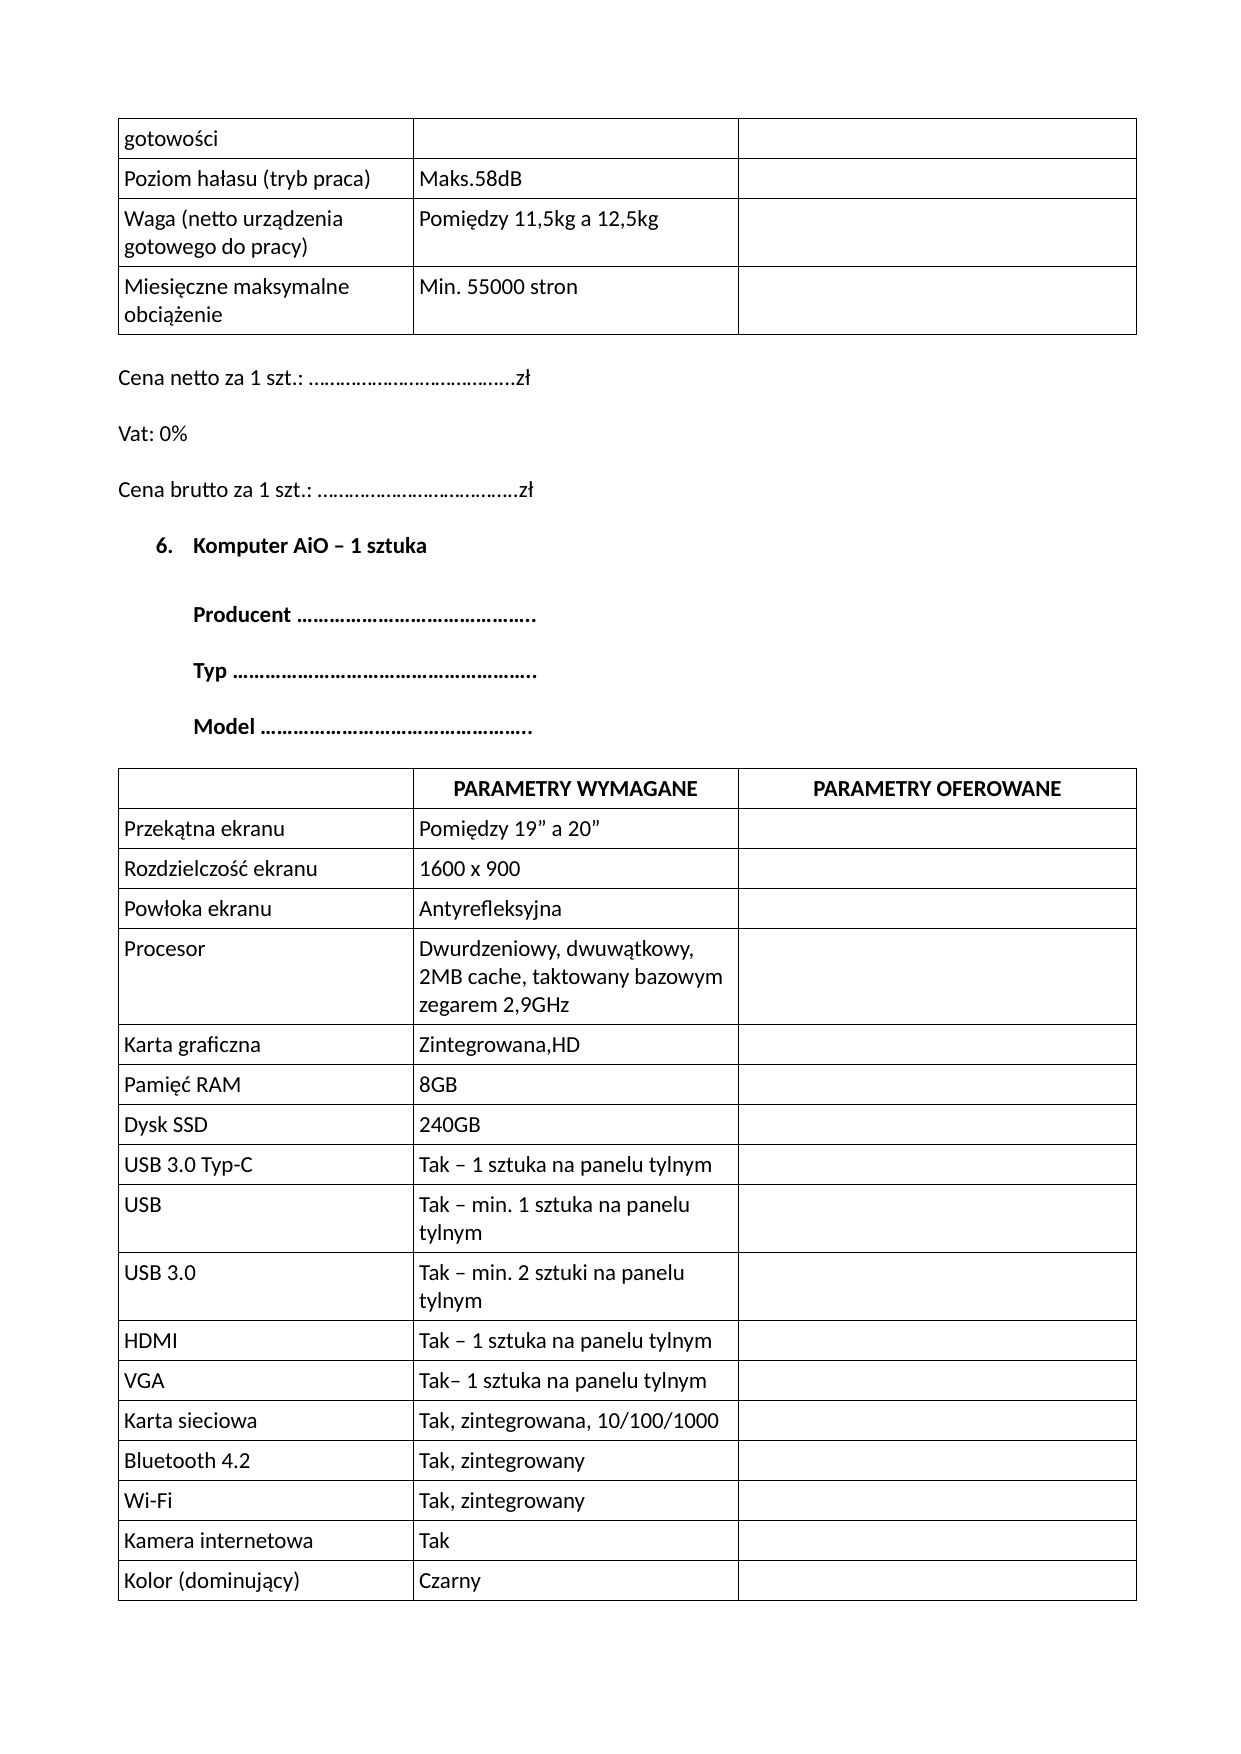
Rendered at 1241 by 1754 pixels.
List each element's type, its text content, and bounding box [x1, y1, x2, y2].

table_cell [739, 1105, 1136, 1144]
table_cell Rozdzielczość ekranu [119, 849, 413, 888]
table_cell [739, 1401, 1136, 1440]
table_cell Tak [414, 1521, 738, 1560]
table_cell VGA [119, 1361, 413, 1400]
table_cell [739, 1361, 1136, 1400]
table_cell [739, 159, 1136, 198]
list Komputer AiO – 1 sztuka [156, 531, 1122, 559]
table_cell Przekątna ekranu [119, 809, 413, 848]
text Cena brutto za 1 szt.: ………………………………..zł [118, 475, 1122, 503]
table_cell [739, 199, 1136, 266]
table_cell 8GB [414, 1065, 738, 1104]
table_cell Tak, zintegrowana, 10/100/1000 [414, 1401, 738, 1440]
table_cell Maks.58dB [414, 159, 738, 198]
table_cell Pamięć RAM [119, 1065, 413, 1104]
table_cell [739, 809, 1136, 848]
table_cell [739, 1185, 1136, 1252]
table_cell Karta sieciowa [119, 1401, 413, 1440]
table_cell gotowości [119, 119, 413, 158]
table_cell Pomiędzy 11,5kg a 12,5kg [414, 199, 738, 266]
table_cell [739, 119, 1136, 158]
table_cell USB 3.0 Typ-C [119, 1145, 413, 1184]
text Typ ……………………………………………….. [193, 656, 1122, 684]
table_header PARAMETRY WYMAGANE [414, 769, 738, 808]
table_cell Czarny [414, 1561, 738, 1600]
table_cell Tak, zintegrowany [414, 1481, 738, 1520]
table_cell [739, 1145, 1136, 1184]
table_cell Dysk SSD [119, 1105, 413, 1144]
table_cell [414, 119, 738, 158]
table_cell [739, 849, 1136, 888]
table_cell Pomiędzy 19” a 20” [414, 809, 738, 848]
table_cell [739, 1025, 1136, 1064]
table_cell [739, 1481, 1136, 1520]
table_cell Procesor [119, 929, 413, 1024]
table_cell Karta graficzna [119, 1025, 413, 1064]
text Cena netto za 1 szt.: ………………………………...zł [118, 363, 1122, 391]
table_cell 1600 x 900 [414, 849, 738, 888]
table_cell Dwurdzeniowy, dwuwątkowy, 2MB cache, taktowany bazowym zegarem 2,9GHz [414, 929, 738, 1024]
table_cell Miesięczne maksymalne obciążenie [119, 267, 413, 334]
table_cell [739, 889, 1136, 928]
table_cell [739, 1521, 1136, 1560]
table_cell Min. 55000 stron [414, 267, 738, 334]
table_cell USB [119, 1185, 413, 1252]
table_cell Kolor (dominujący) [119, 1561, 413, 1600]
table_cell [739, 929, 1136, 1024]
table_cell Tak, zintegrowany [414, 1441, 738, 1480]
text Vat: 0% [118, 419, 1122, 447]
table_cell Tak– 1 sztuka na panelu tylnym [414, 1361, 738, 1400]
table_cell Tak – min. 2 sztuki na panelu tylnym [414, 1253, 738, 1320]
table_cell Tak – 1 sztuka na panelu tylnym [414, 1321, 738, 1360]
table_cell Kamera internetowa [119, 1521, 413, 1560]
table_cell Antyrefleksyjna [414, 889, 738, 928]
table_cell Powłoka ekranu [119, 889, 413, 928]
table_cell [739, 1561, 1136, 1600]
table_cell [739, 1253, 1136, 1320]
table_cell [739, 1321, 1136, 1360]
table_cell 240GB [414, 1105, 738, 1144]
table_header PARAMETRY OFEROWANE [739, 769, 1136, 808]
table_cell Tak – min. 1 sztuka na panelu tylnym [414, 1185, 738, 1252]
table_cell [739, 1065, 1136, 1104]
table_header [119, 769, 413, 808]
table_cell [739, 1441, 1136, 1480]
table_cell Bluetooth 4.2 [119, 1441, 413, 1480]
table_cell USB 3.0 [119, 1253, 413, 1320]
table_cell Wi-Fi [119, 1481, 413, 1520]
table_cell [739, 267, 1136, 334]
table_cell Tak – 1 sztuka na panelu tylnym [414, 1145, 738, 1184]
text Producent …………………………………….. [193, 600, 1122, 628]
table_cell Poziom hałasu (tryb praca) [119, 159, 413, 198]
text Model ………………………………………….. [193, 712, 1122, 740]
table_cell HDMI [119, 1321, 413, 1360]
table_cell Waga (netto urządzenia gotowego do pracy) [119, 199, 413, 266]
table_cell Zintegrowana,HD [414, 1025, 738, 1064]
